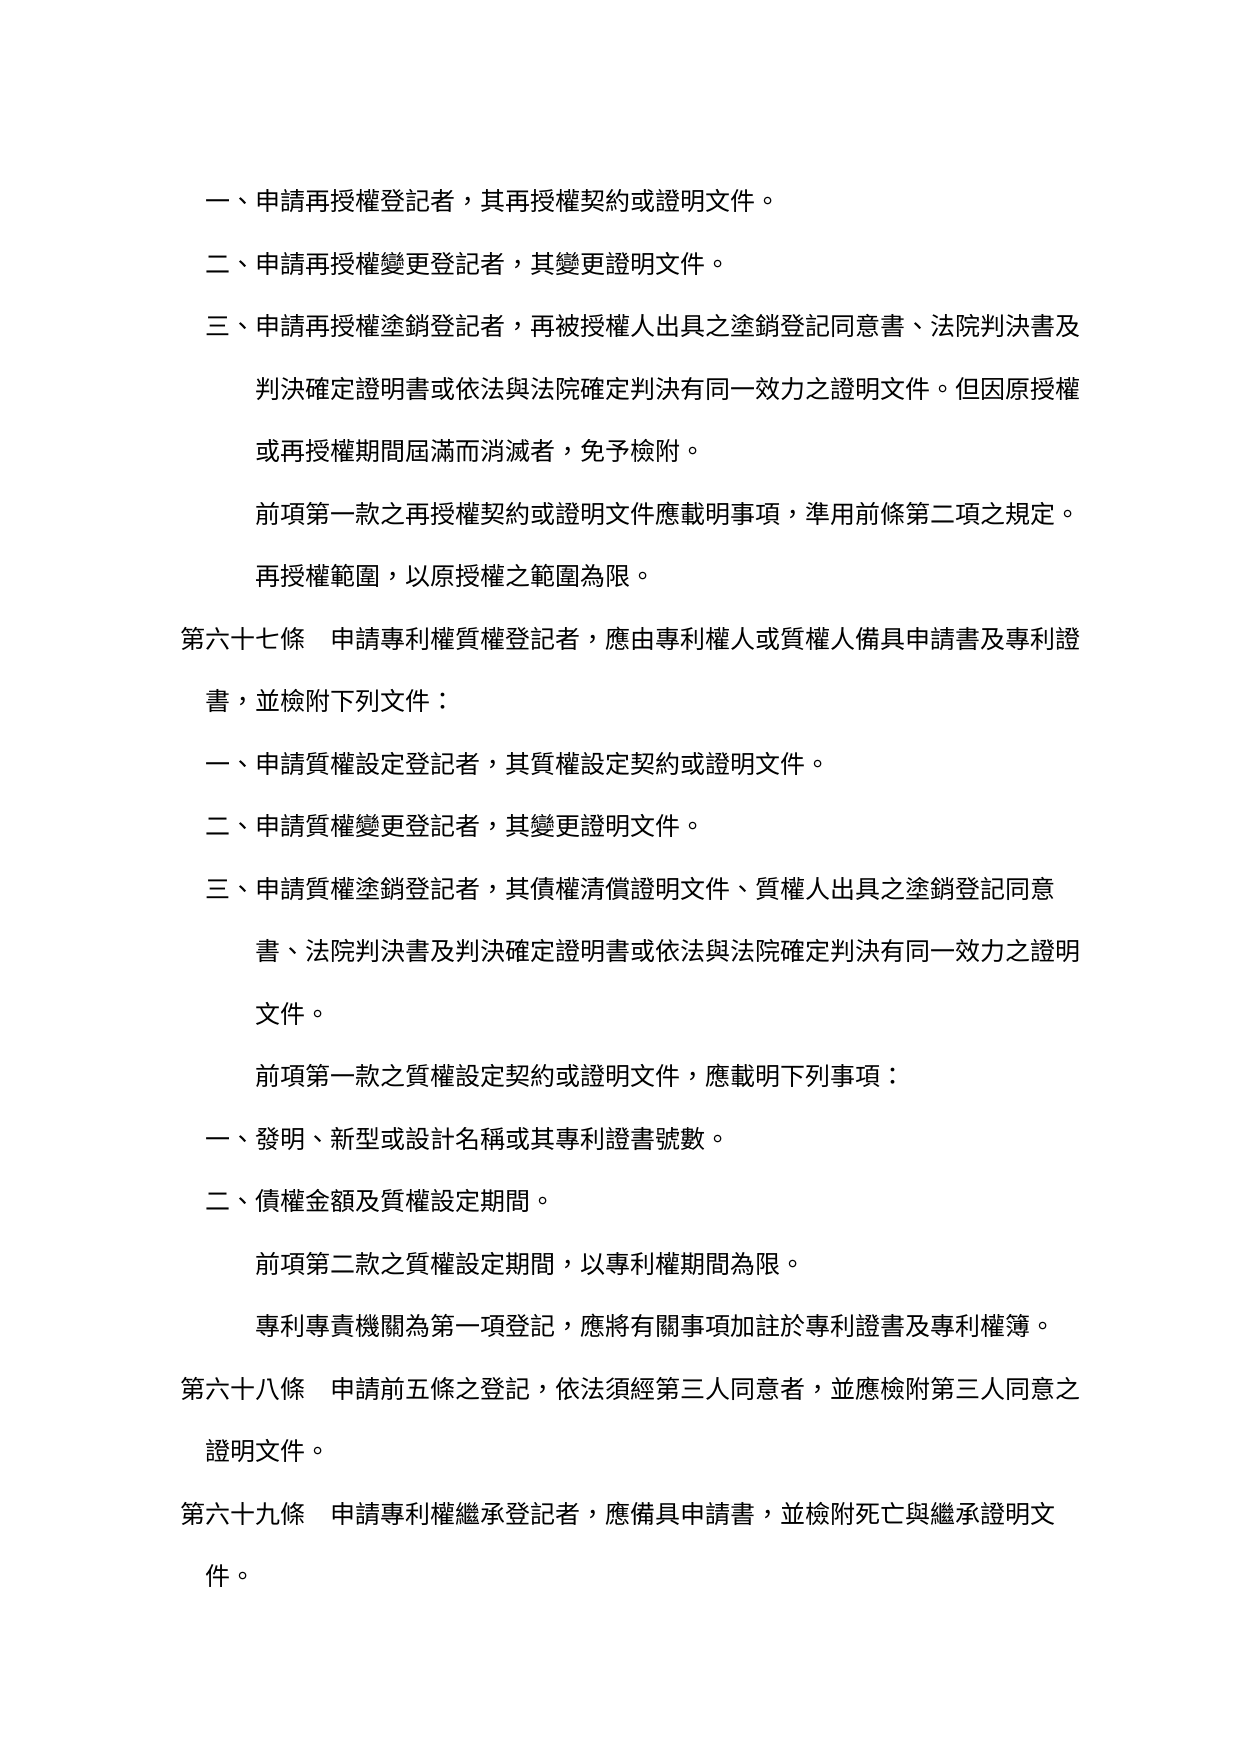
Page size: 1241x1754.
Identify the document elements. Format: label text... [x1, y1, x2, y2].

table_cell 第六十七條 申請專利權質權登記者，應由專利權人或質權人備具申請書及專利證書，並檢附下列文件： 一、申請質權設定登記者，其質權設定契約或證明文件。 二、申請質權變更登記者，其變更證明文件。 三、申請質權塗銷登記者，其債權清償證明文件、質權人出具之塗銷登記同意書、法院判決書及判決確定證明書或依法與法院確定判決有同一效力之證明文件。 前項第一款之質權設定契約或證明文件，應載明下列事項： 一、發明、新型或設計名稱或其專利證書號數。 二、債權金額及質權設定期間。 前項第二款之質權設定期間，以專利權期間為限。 專利專責機關為第一項登記，應將有關事項加註於專利證書及專利權簿。 [177, 596, 1092, 1346]
table_cell 第六十九條 申請專利權繼承登記者，應備具申請書，並檢附死亡與繼承證明文件。 [177, 1471, 1092, 1596]
table_cell 第六十八條 申請前五條之登記，依法須經第三人同意者，並應檢附第三人同意之證明文件。 [177, 1346, 1092, 1471]
table_cell 一、申請再授權登記者，其再授權契約或證明文件。 二、申請再授權變更登記者，其變更證明文件。 三、申請再授權塗銷登記者，再被授權人出具之塗銷登記同意書、法院判決書及判決確定證明書或依法與法院確定判決有同一效力之證明文件。但因原授權或再授權期間屆滿而消滅者，免予檢附。 前項第一款之再授權契約或證明文件應載明事項，準用前條第二項之規定。 再授權範圍，以原授權之範圍為限。 [177, 158, 1092, 596]
